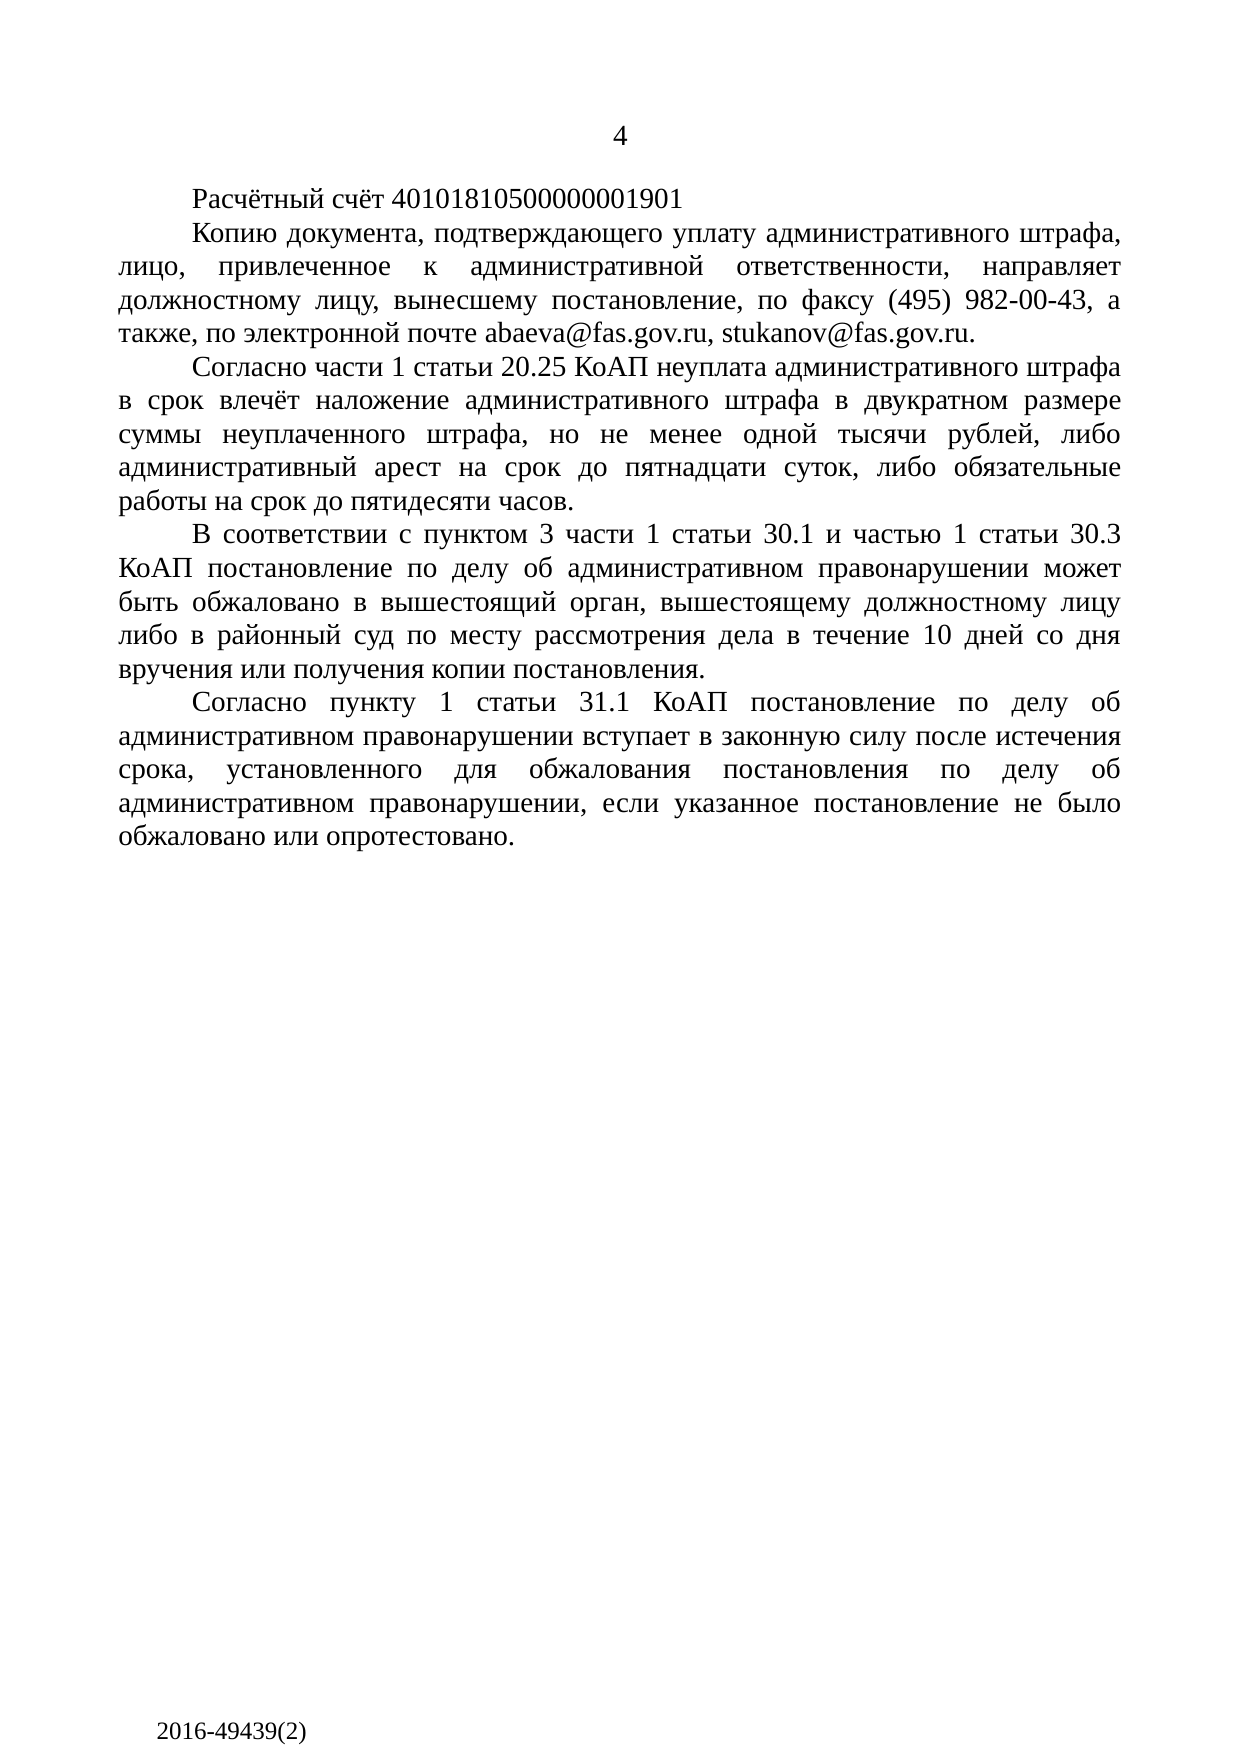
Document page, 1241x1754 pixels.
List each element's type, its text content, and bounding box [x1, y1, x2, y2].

text Копию документа, подтверждающего уплату административного штрафа, лицо, привлеченное к административной ответственности, направляет должностному лицу, вынесшему постановление, по факсу (495) 982-00-43, а также, по электронной почте abaeva@fas.gov.ru, stukanov@fas.gov.ru. [118, 215, 1122, 349]
text В соответствии с пунктом 3 части 1 статьи 30.1 и частью 1 статьи 30.3 КоАП постановление по делу об административном правонарушении может быть обжаловано в вышестоящий орган, вышестоящему должностному лицу либо в районный суд по месту рассмотрения дела в течение 10 дней со дня вручения или получения копии постановления. [118, 517, 1122, 684]
text Согласно пункту 1 статьи 31.1 КоАП постановление по делу об административном правонарушении вступает в законную силу после истечения срока, установленного для обжалования постановления по делу об административном правонарушении, если указанное постановление не было обжаловано или опротестовано. [118, 684, 1122, 852]
text Расчётный счёт 40101810500000001901 [118, 181, 1122, 215]
text Согласно части 1 статьи 20.25 КоАП неуплата административного штрафа в срок влечёт наложение административного штрафа в двукратном размере суммы неуплаченного штрафа, но не менее одной тысячи рублей, либо административный арест на срок до пятнадцати суток, либо обязательные работы на срок до пятидесяти часов. [118, 349, 1122, 517]
